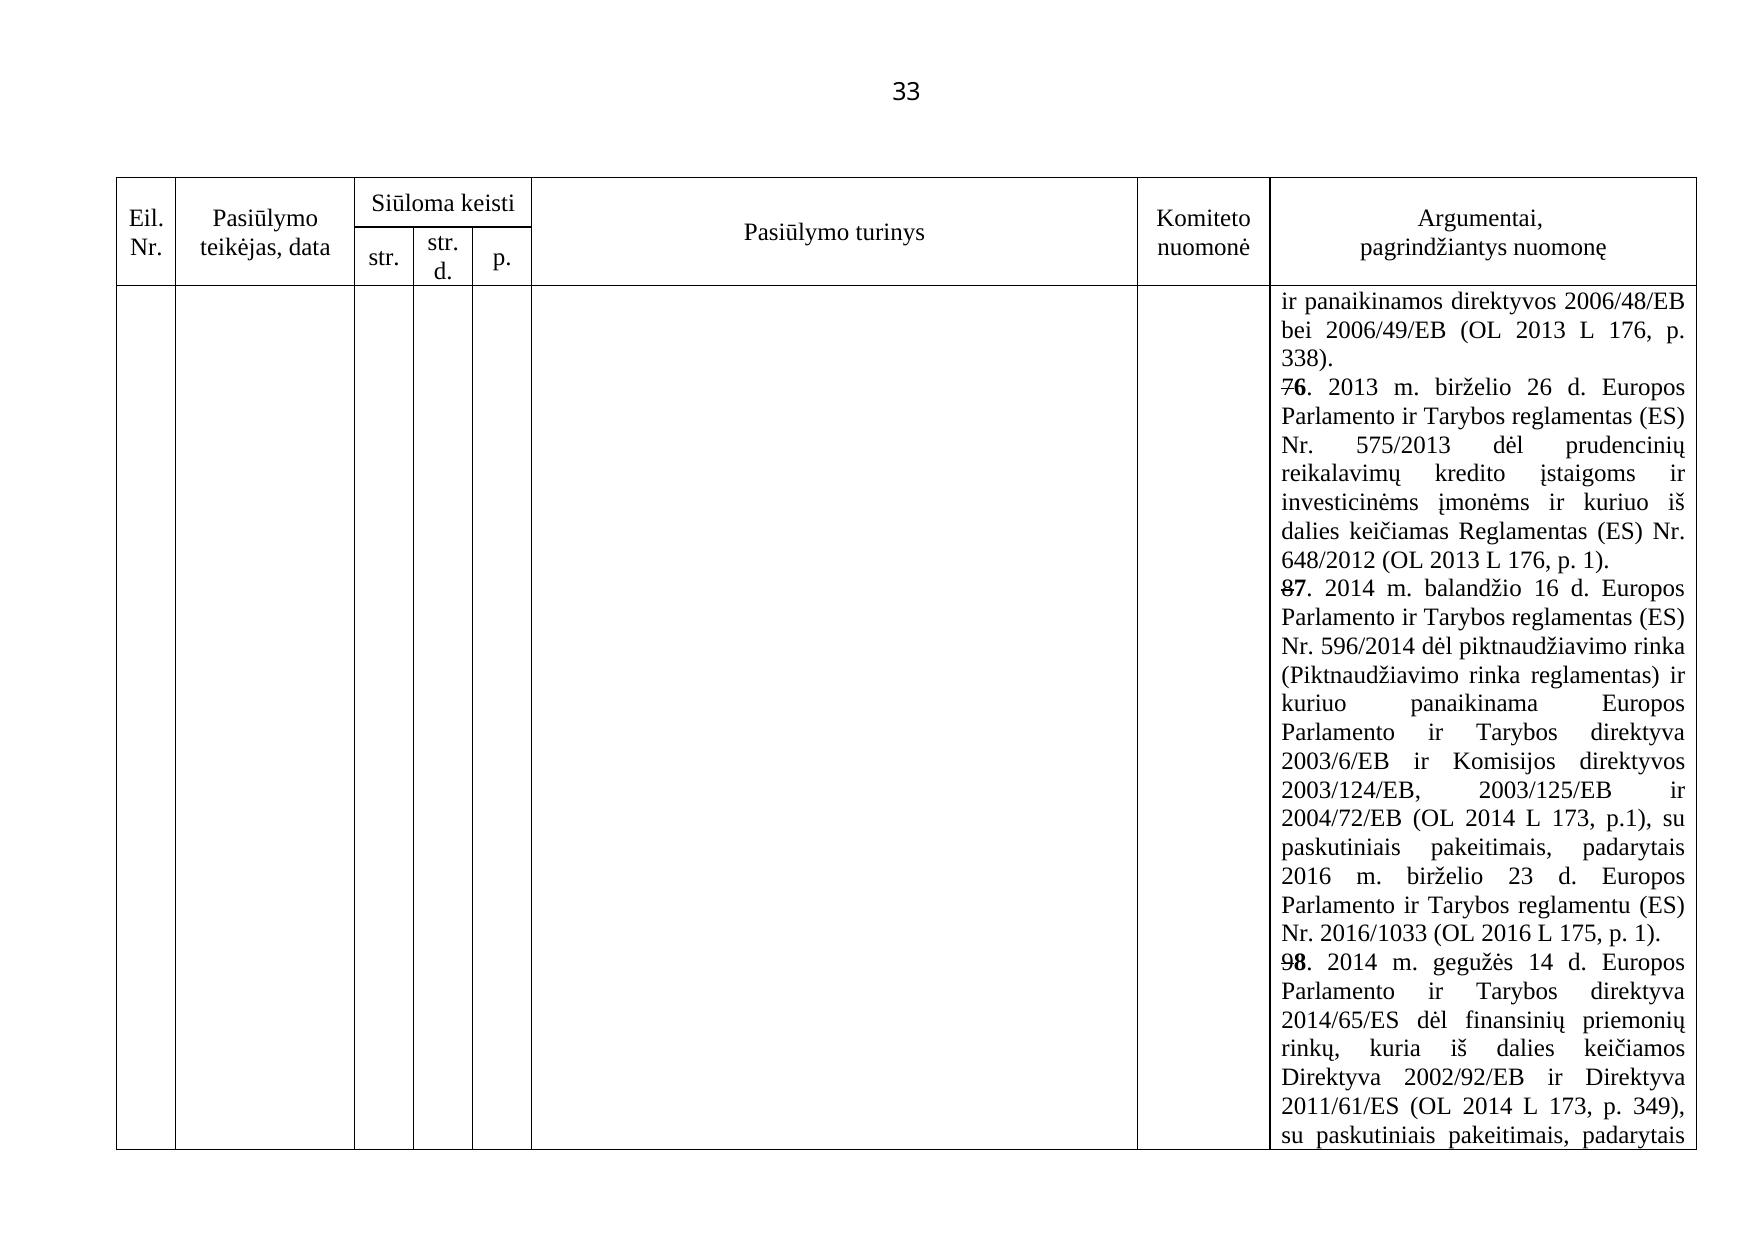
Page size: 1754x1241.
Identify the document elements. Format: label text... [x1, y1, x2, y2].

table_cell [414, 286, 472, 1148]
table_cell str. [355, 228, 413, 285]
table_header Argumentai, pagrindžiantys nuomonę [1271, 178, 1696, 285]
table_cell [355, 286, 413, 1148]
table_header Siūloma keisti [355, 178, 531, 226]
table_header Eil. Nr. [117, 178, 175, 285]
table_cell str. d. [414, 228, 472, 285]
table_cell [117, 286, 175, 1148]
table_header Pasiūlymo teikėjas, data [176, 178, 354, 285]
table_cell [176, 286, 354, 1148]
table_header Komiteto nuomonė [1138, 178, 1269, 285]
table_cell p. [473, 228, 531, 285]
table_cell [532, 286, 1137, 1148]
table_cell ir panaikinamos direktyvos 2006/48/EB bei 2006/49/EB (OL 2013 L 176, p. 338). 76. 2013 m. birželio 26 d. Europos Parlamento ir Tarybos reglamentas (ES) Nr. 575/2013 dėl prudencinių reikalavimų kredito įstaigoms ir investicinėms įmonėms ir kuriuo iš dalies keičiamas Reglamentas (ES) Nr. 648/2012 (OL 2013 L 176, p. 1). 87. 2014 m. balandžio 16 d. Europos Parlamento ir Tarybos reglamentas (ES) Nr. 596/2014 dėl piktnaudžiavimo rinka (Piktnaudžiavimo rinka reglamentas) ir kuriuo panaikinama Europos Parlamento ir Tarybos direktyva 2003/6/EB ir Komisijos direktyvos 2003/124/EB, 2003/125/EB ir 2004/72/EB (OL 2014 L 173, p.1), su paskutiniais pakeitimais, padarytais 2016 m. birželio 23 d. Europos Parlamento ir Tarybos reglamentu (ES) Nr. 2016/1033 (OL 2016 L 175, p. 1). 98. 2014 m. gegužės 14 d. Europos Parlamento ir Tarybos direktyva 2014/65/ES dėl finansinių priemonių rinkų, kuria iš dalies keičiamos Direktyva 2002/92/EB ir Direktyva 2011/61/ES (OL 2014 L 173, p. 349), su paskutiniais pakeitimais, padarytais [1271, 286, 1696, 1148]
table_cell [473, 286, 531, 1148]
table_cell [1138, 286, 1269, 1148]
table_header Pasiūlymo turinys [532, 178, 1137, 285]
